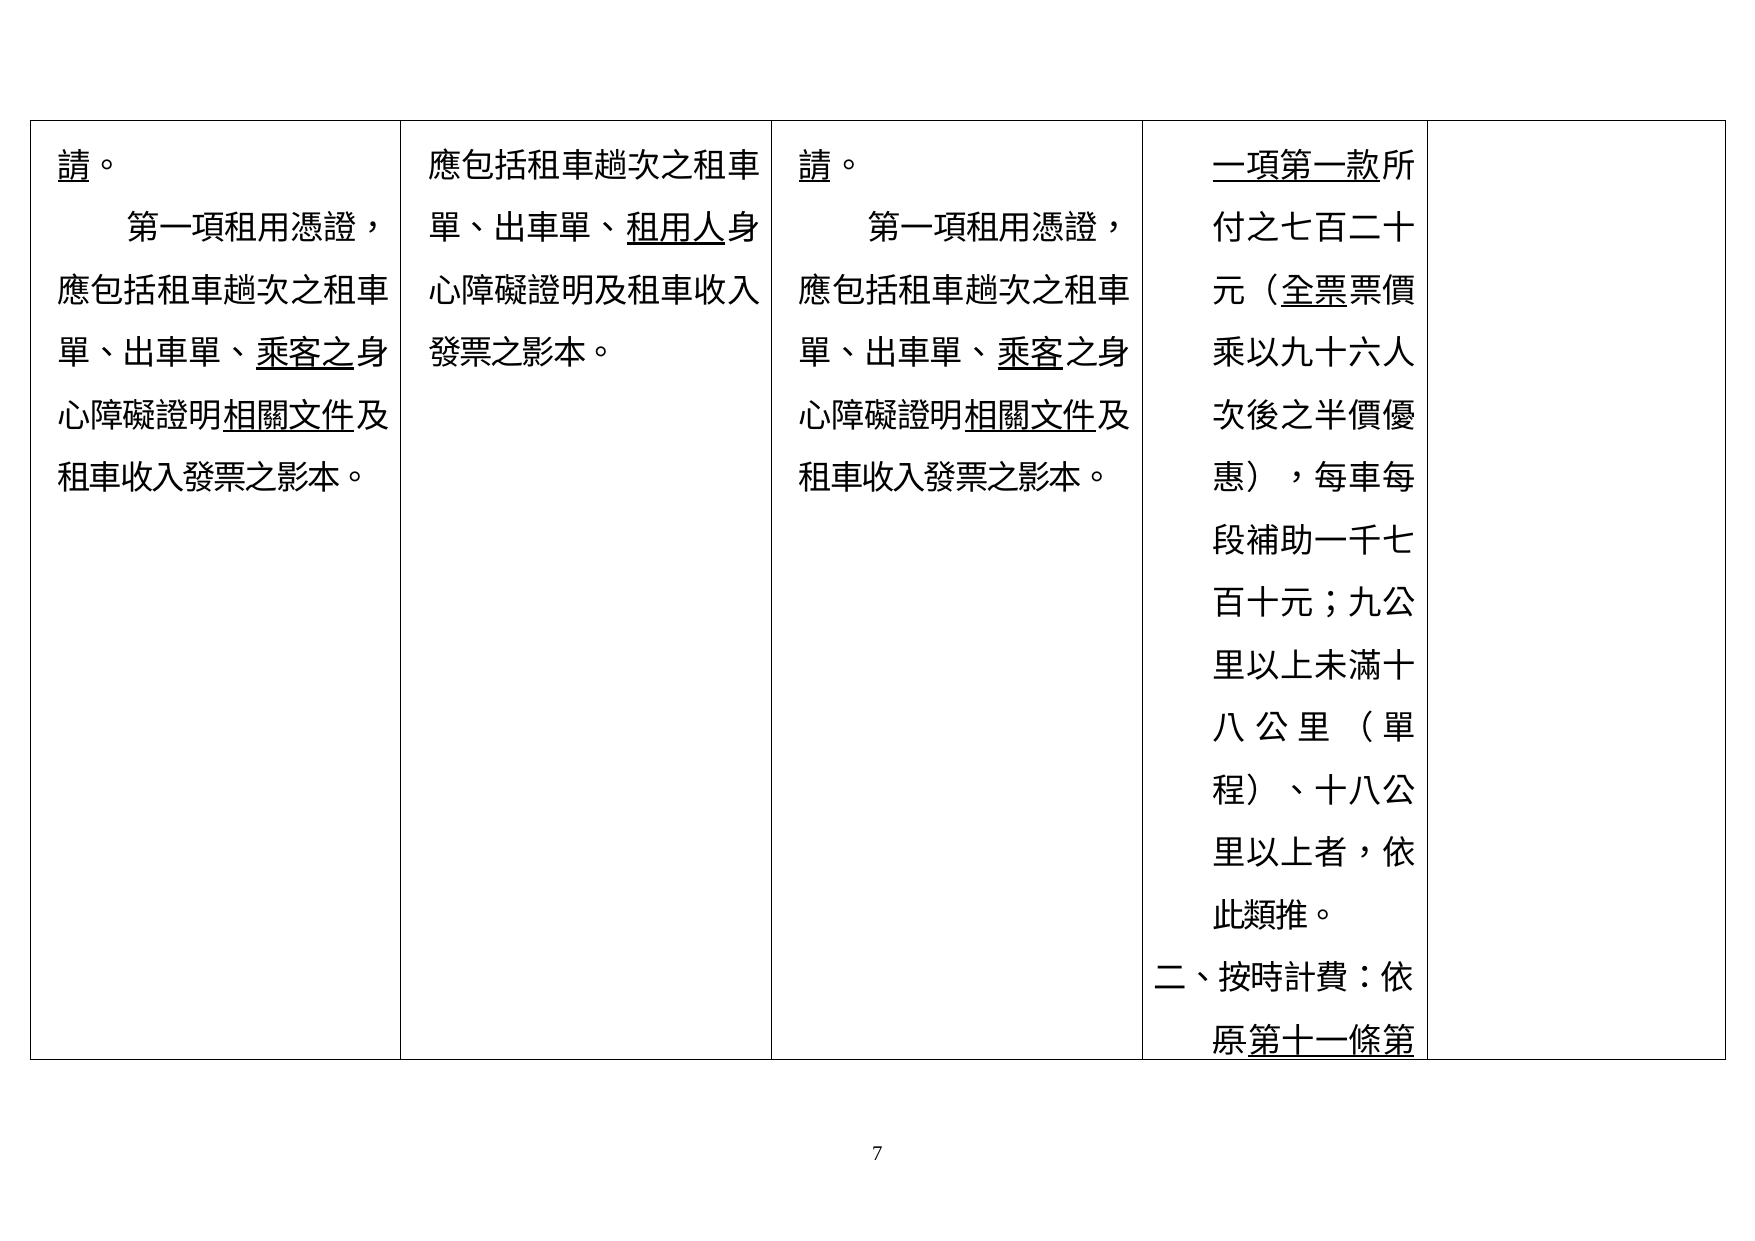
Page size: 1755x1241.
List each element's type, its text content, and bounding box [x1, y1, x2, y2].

table_cell 請。 第一項租用憑證，應包括租車趟次之租車單、出車單、乘客之身心障礙證明相關文件及租車收入發票之影本。 [772, 121, 1142, 1059]
table_cell 第十三條 經營大型復康巴士業務者，得按月檢附租用憑證向公運處申請營運補助費，金額計算方式如下： 一、按段計費（以單程計）：未滿九公里者，每車補助一千七百十元；九公里以上未滿十八公里者，補助三千四百二十元；十八公里以上者，依此類推。 二、按時計費：每車每小時補助一千零七十五元。 前項營運補助費之申請，經公運處審核核准後撥付；審核有疑義或憑證不全者，公運處應通知限期說明或補正，屆期未說明、補正或補正不全者，駁回該部分營運補助費之申請。 第一項租用憑證，應包括租車趟次之租車單、出車單、乘客之身心障礙證明相關文件及租車收入發票之影本。 [31, 121, 400, 1059]
table_cell 一項第一款所付之七百二十元（全票票價乘以九十六人次後之半價優惠），每車每段補助一千七百十元；九公里以上未滿十八公里（單程）、十八公里以上者，依此類推。 二、按時計費：依原第十一條第 [1143, 121, 1427, 1059]
table_cell [1428, 121, 1725, 1059]
table_cell 應包括租車趟次之租車單、出車單、租用人身心障礙證明及租車收入發票之影本。 [401, 121, 771, 1059]
